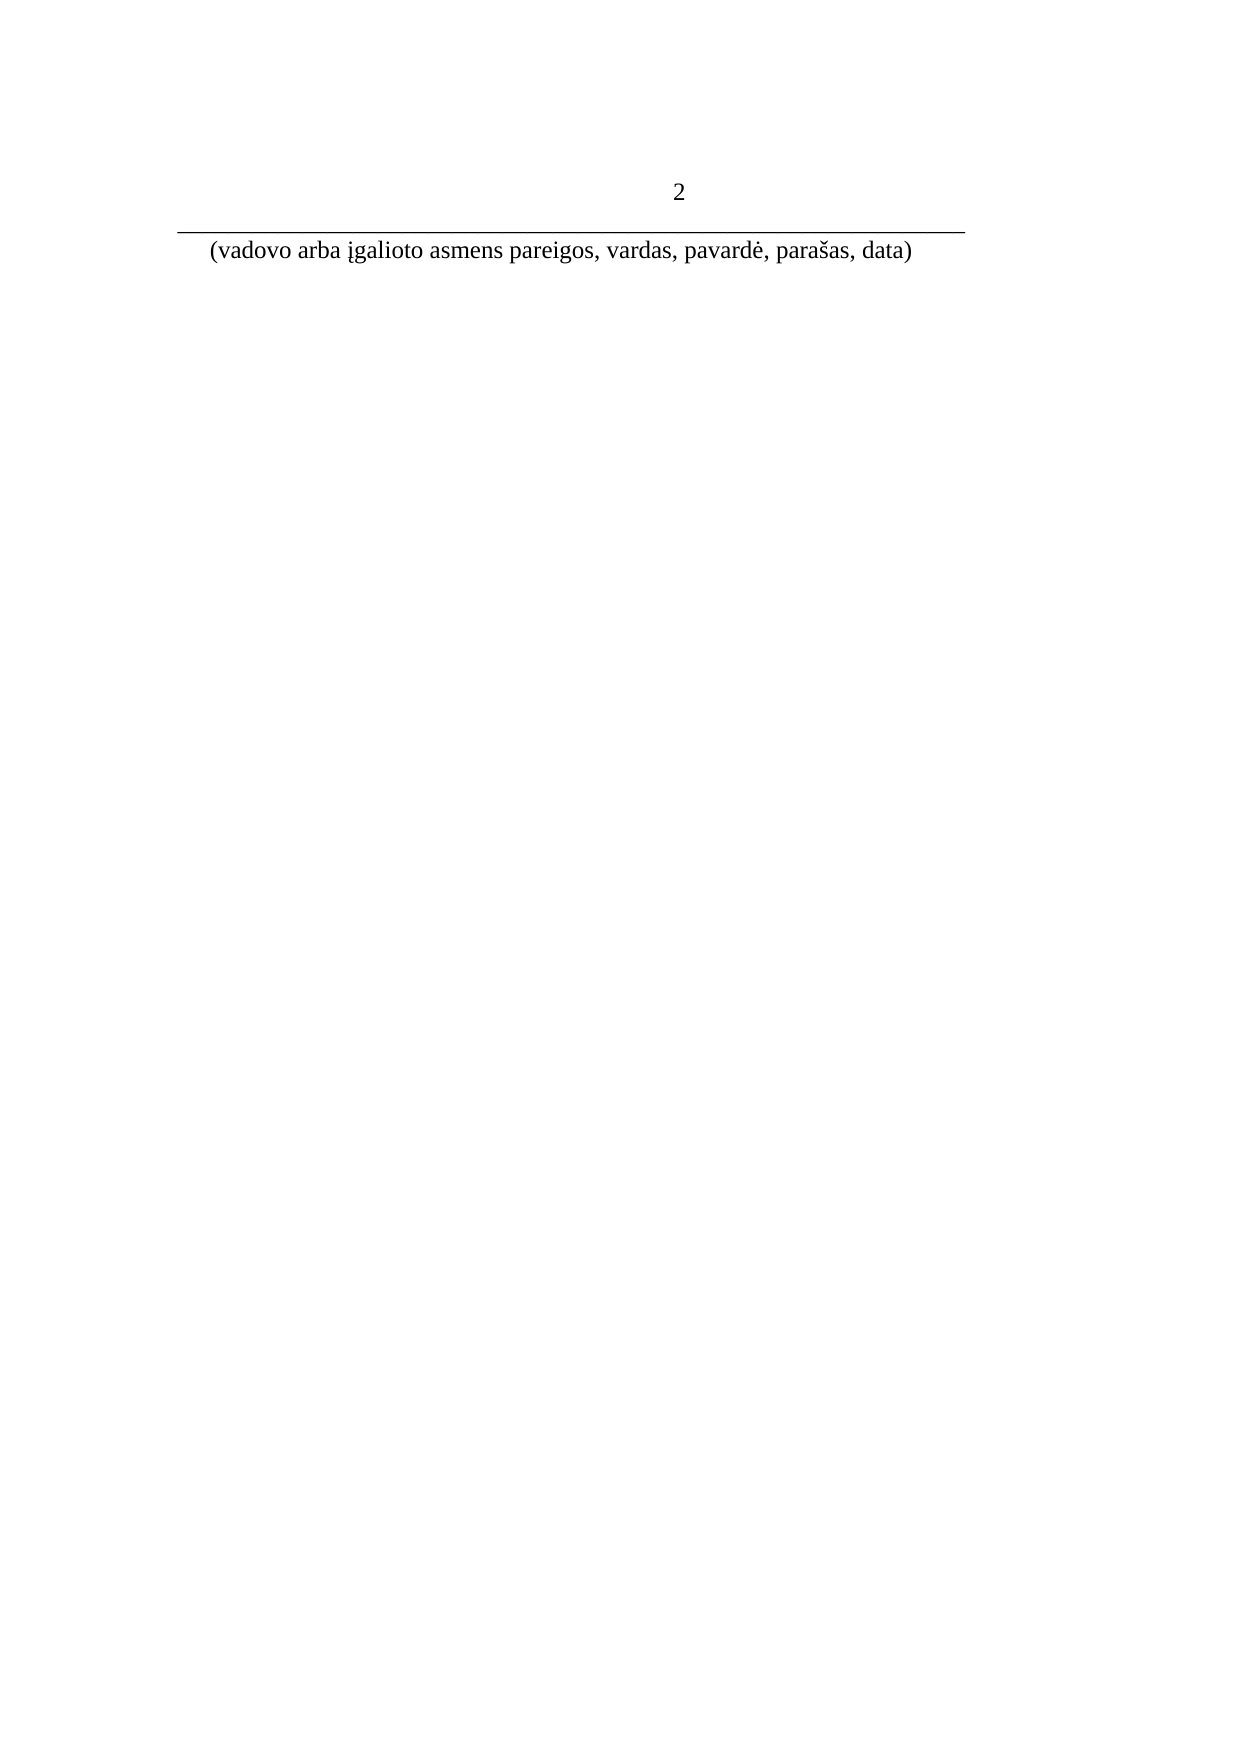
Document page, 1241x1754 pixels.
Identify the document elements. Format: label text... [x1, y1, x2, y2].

text (vadovo arba įgalioto asmens pareigos, vardas, pavardė, parašas, data) [177, 235, 1181, 264]
text _______________________________________________________________ [177, 207, 1181, 235]
